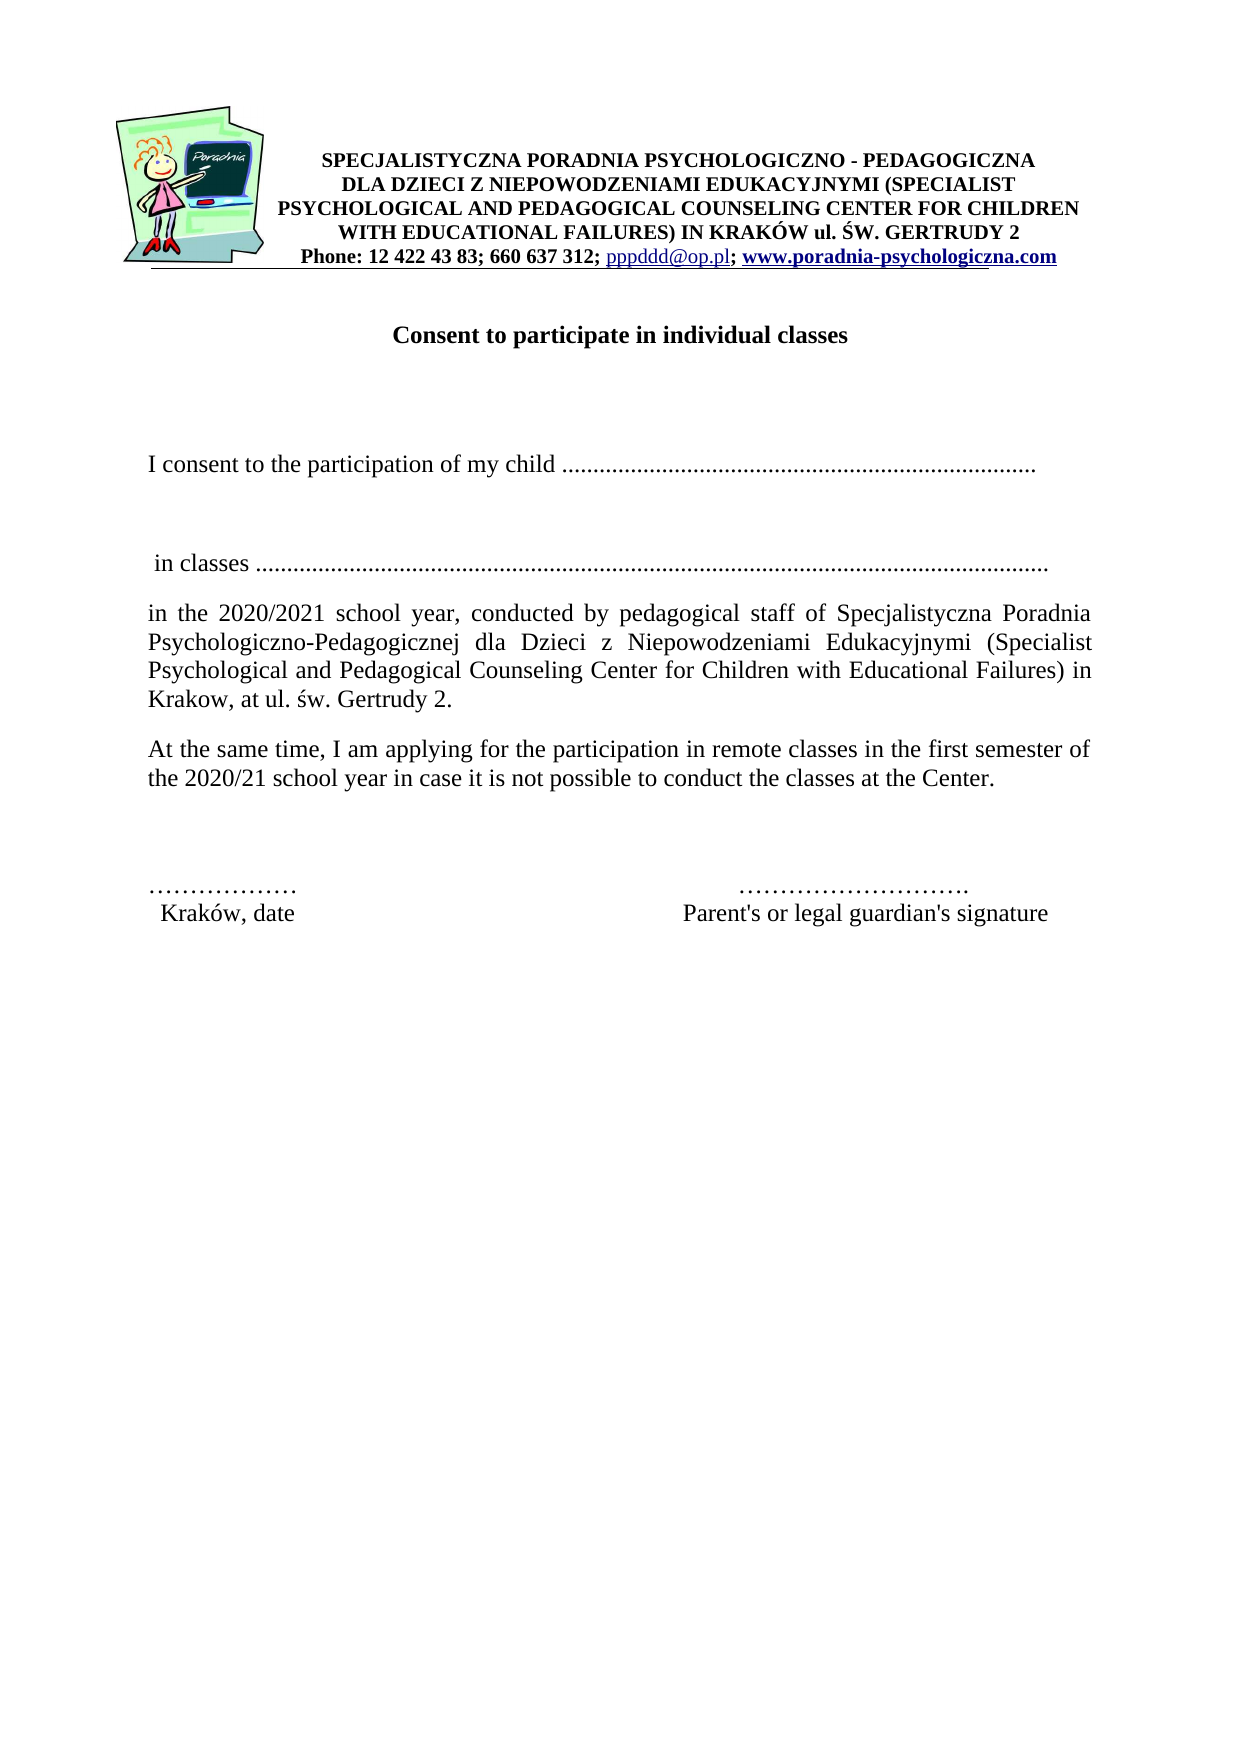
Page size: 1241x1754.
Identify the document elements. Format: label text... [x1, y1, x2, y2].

text ……………… ………………………. [148, 870, 1093, 898]
text At the same time, I am applying for the participation in remote classes in the first semester of the 2020/21 school year in case it is not possible to conduct the classes at the Center. [148, 734, 1093, 791]
text I consent to the participation of my child ............................................................................ [148, 449, 1093, 478]
text DLA DZIECI Z NIEPOWODZENIAMI EDUKACYJNYMI (SPECIALIST PSYCHOLOGICAL AND PEDAGOGICAL COUNSELING CENTER FOR CHILDREN WITH EDUCATIONAL FAILURES) IN KRAKÓW ul. ŚW. GERTRUDY 2 [264, 172, 1093, 244]
text Consent to participate in individual classes [148, 320, 1093, 349]
text in classes ............................................................................................................................... [148, 548, 1093, 577]
text Kraków, date Parent's or legal guardian's signature [148, 898, 1093, 927]
text SPECJALISTYCZNA PORADNIA PSYCHOLOGICZNO - PEDAGOGICZNA [264, 148, 1093, 172]
text Phone: 12 422 43 83; 660 637 312; pppddd@op.pl; www.poradnia-psychologiczna.com [148, 244, 1093, 268]
text in the 2020/2021 school year, conducted by pedagogical staff of Specjalistyczna Poradnia Psychologiczno-Pedagogicznej dla Dzieci z Niepowodzeniami Edukacyjnymi (Specialist Psychological and Pedagogical Counseling Center for Children with Educational Failures) in Krakow, at ul. św. Gertrudy 2. [148, 598, 1093, 713]
table_header [151, 269, 989, 320]
